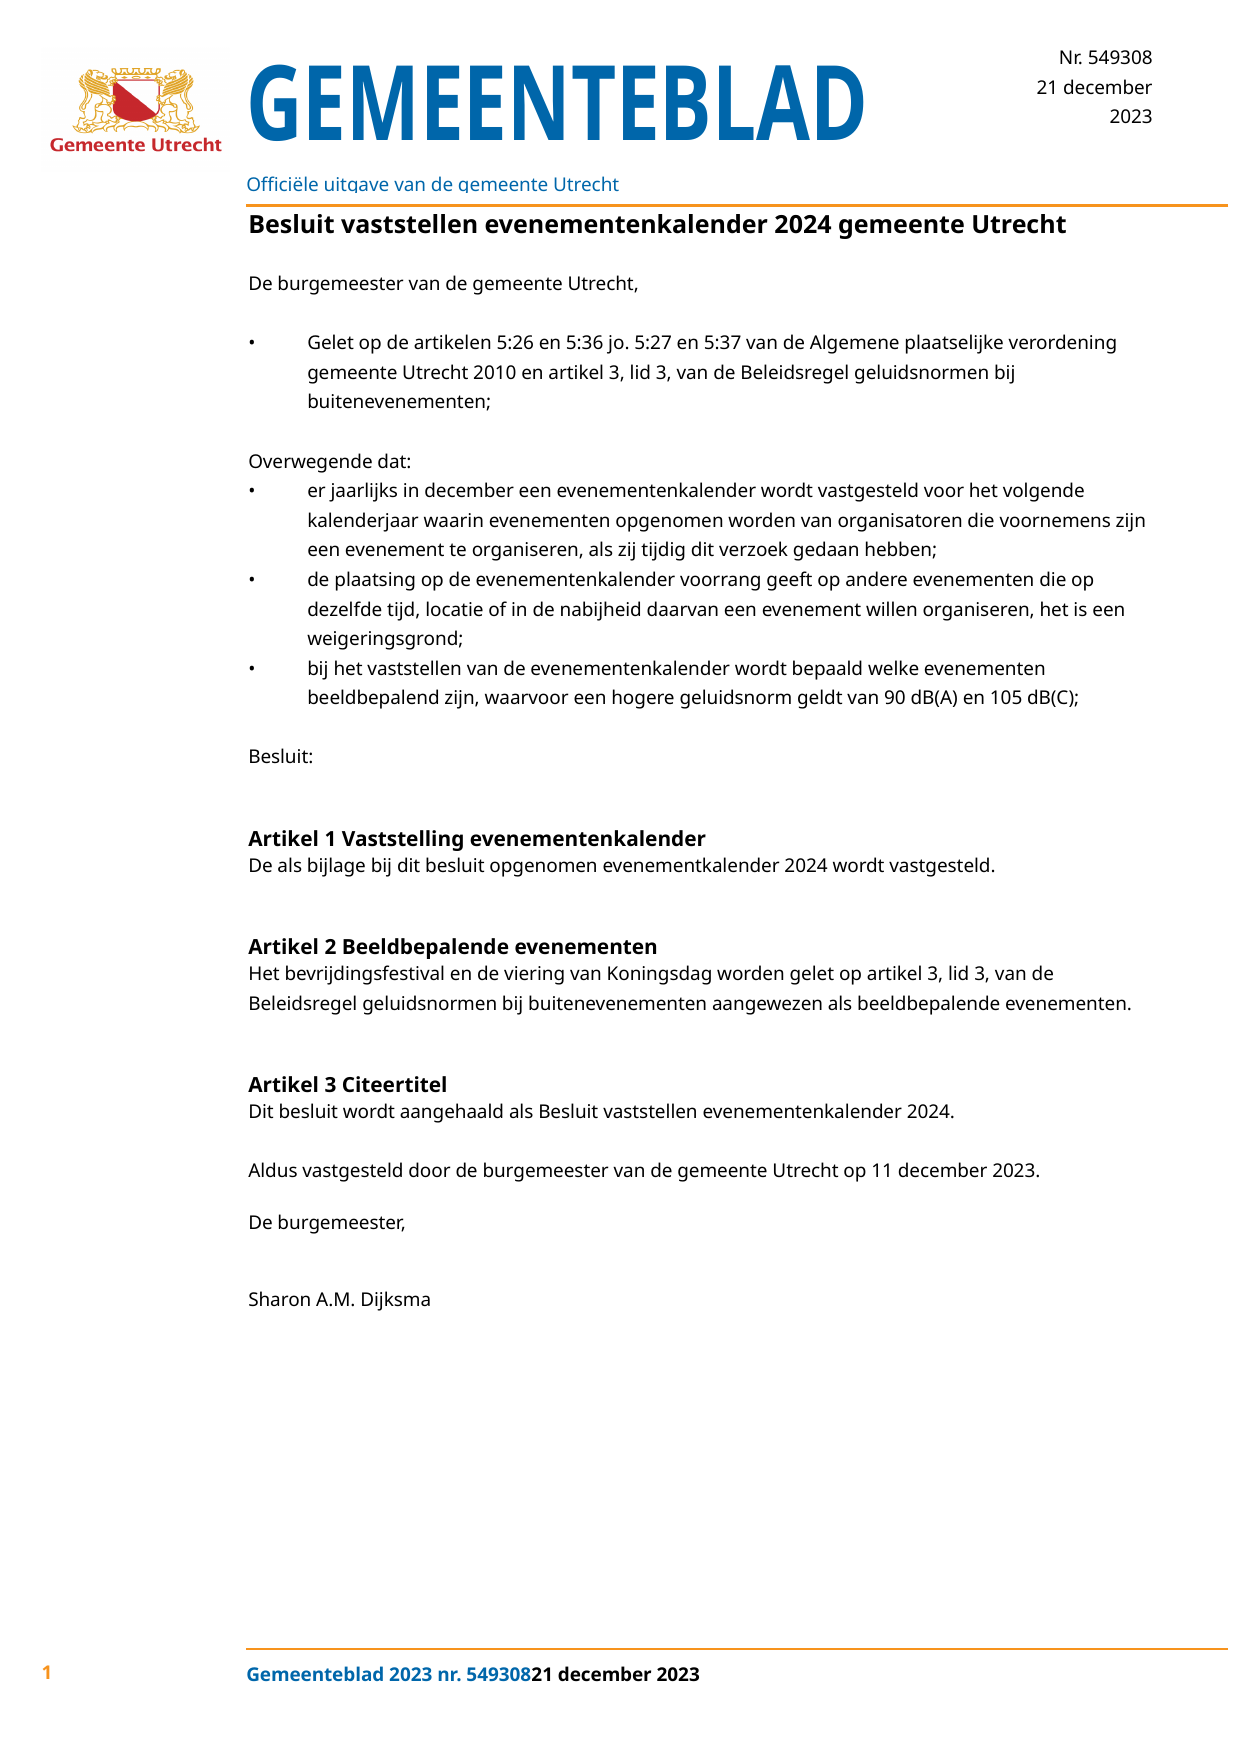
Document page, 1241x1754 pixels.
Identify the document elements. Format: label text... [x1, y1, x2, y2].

text Het bevrijdingsfestival en de viering van Koningsdag worden gelet op artikel 3, lid 3, van de Beleidsregel geluidsnormen bij buitenevenementen aangewezen als beeldbepalende evenementen. [248, 961, 1152, 1016]
text De burgemeester, [248, 1209, 1152, 1235]
list Gelet op de artikelen 5:26 en 5:36 jo. 5:27 en 5:37 van de Algemene plaatselijke verordening gemeente Utrecht 2010 en artikel 3, lid 3, van de Beleidsregel geluidsnormen bij buitenevenementen; [248, 329, 1152, 414]
text Artikel 2 Beeldbepalende evenementen [248, 932, 1152, 961]
text De als bijlage bij dit besluit opgenomen evenementkalender 2024 wordt vastgesteld. [248, 852, 1152, 878]
text Besluit vaststellen evenementenkalender 2024 gemeente Utrecht [248, 207, 1152, 241]
list de plaatsing op de evenementenkalender voorrang geeft op andere evenementen die op dezelfde tijd, locatie of in de nabijheid daarvan een evenement willen organiseren, het is een weigeringsgrond; [248, 566, 1152, 651]
text Artikel 1 Vaststelling evenementenkalender [248, 824, 1152, 852]
text Sharon A.M. Dijksma [248, 1286, 1152, 1312]
list bij het vaststellen van de evenementenkalender wordt bepaald welke evenementen beeldbepalend zijn, waarvoor een hogere geluidsnorm geldt van 90 dB(A) en 105 dB(C); [248, 655, 1152, 710]
list er jaarlijks in december een evenementenkalender wordt vastgesteld voor het volgende kalenderjaar waarin evenementen opgenomen worden van organisatoren die voornemens zijn een evenement te organiseren, als zij tijdig dit verzoek gedaan hebben; [248, 477, 1152, 562]
text De burgemeester van de gemeente Utrecht, [248, 270, 1152, 296]
text Besluit: [248, 744, 1152, 769]
text Artikel 3 Citeertitel [248, 1070, 1152, 1098]
text Overwegende dat: [248, 448, 1152, 473]
picture [41, 47, 231, 172]
text Dit besluit wordt aangehaald als Besluit vaststellen evenementenkalender 2024. [248, 1098, 1152, 1124]
text Aldus vastgesteld door de burgemeester van de gemeente Utrecht op 11 december 2023. [248, 1158, 1152, 1183]
